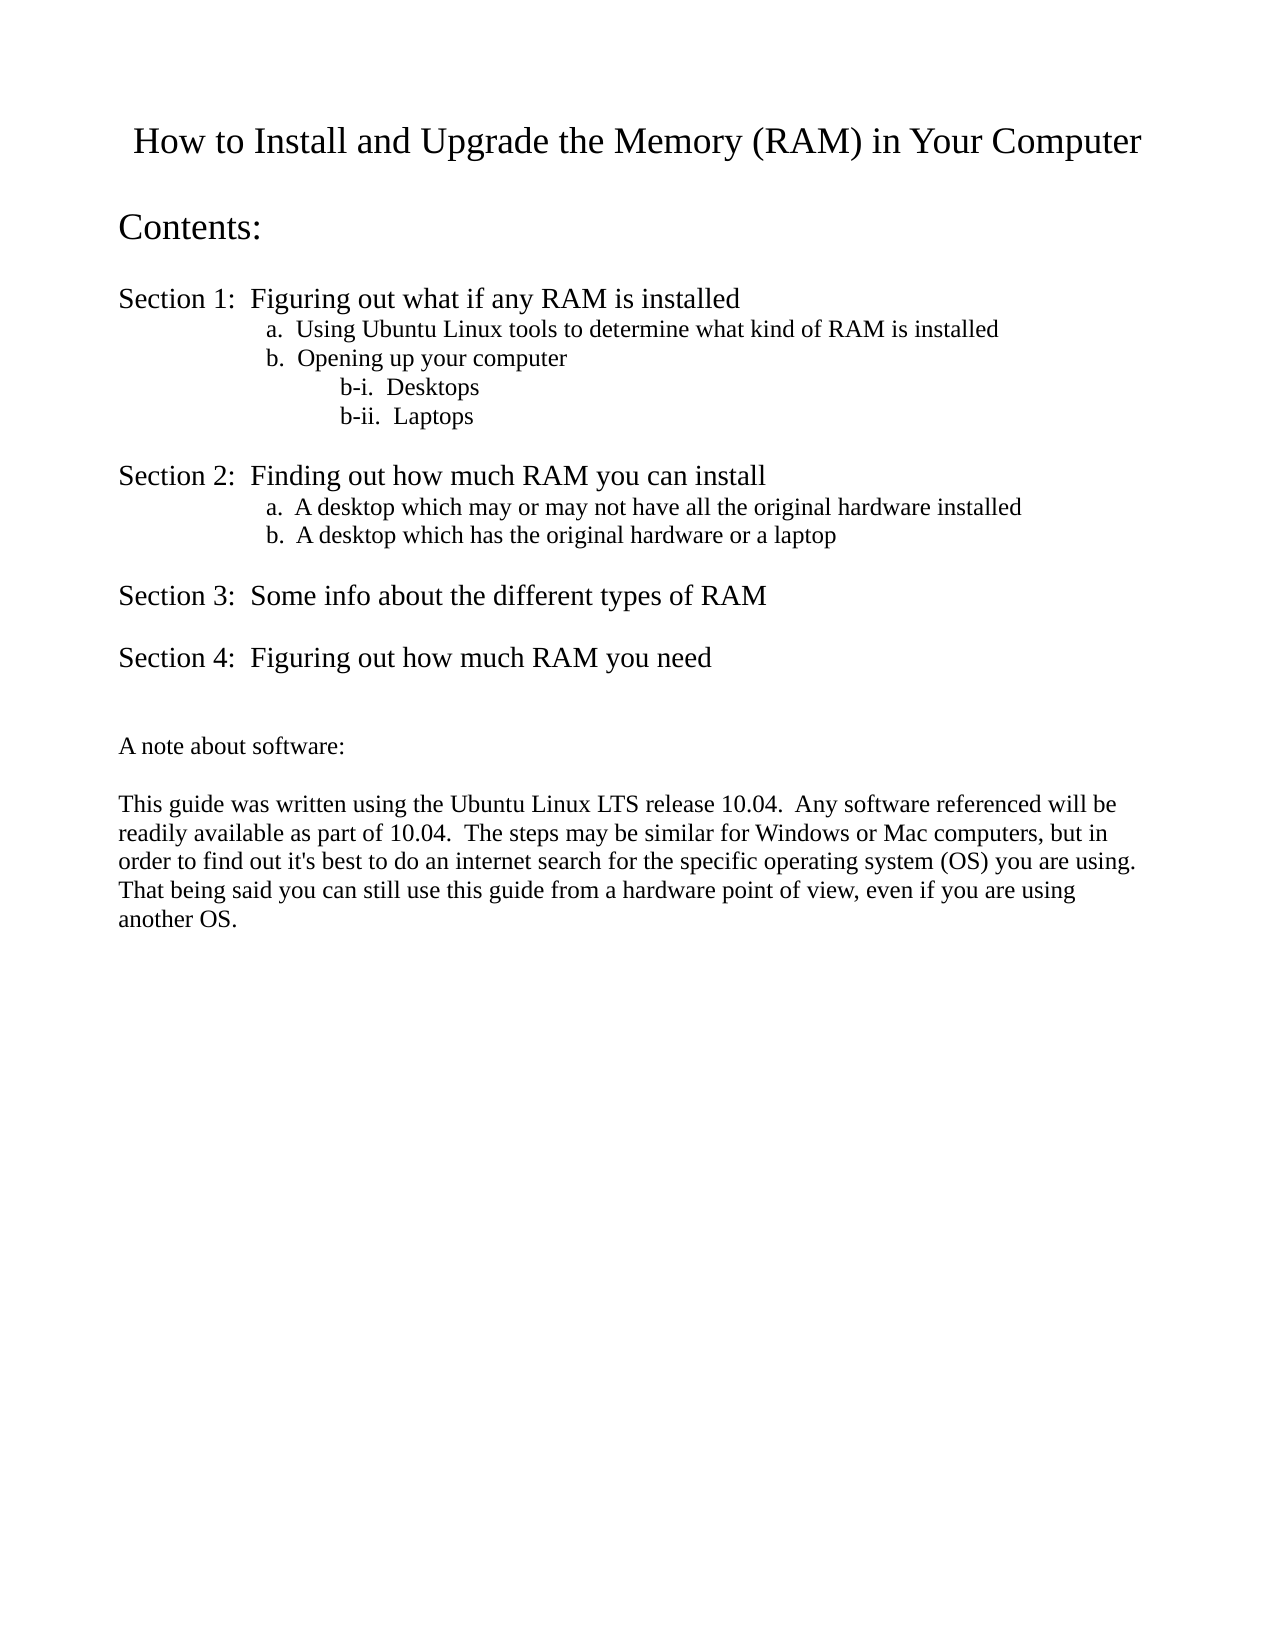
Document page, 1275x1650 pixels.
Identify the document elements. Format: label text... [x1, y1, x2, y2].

text How to Install and Upgrade the Memory (RAM) in Your Computer [118, 118, 1157, 161]
text b. Opening up your computer [118, 343, 1157, 372]
text A note about software: [118, 731, 1157, 760]
text Section 2: Finding out how much RAM you can install [118, 458, 1157, 492]
text This guide was written using the Ubuntu Linux LTS release 10.04. Any software referenced will be readily available as part of 10.04. The steps may be similar for Windows or Mac computers, but in order to find out it's best to do an internet search for the specific operating system (OS) you are using. That being said you can still use this guide from a hardware point of view, even if you are using another OS. [118, 789, 1157, 933]
text Contents: [118, 204, 1157, 247]
text b-ii. Laptops [118, 401, 1157, 429]
text Section 1: Figuring out what if any RAM is installed [118, 281, 1157, 314]
text Section 4: Figuring out how much RAM you need [118, 640, 1157, 674]
text b. A desktop which has the original hardware or a laptop [118, 521, 1157, 549]
text a. Using Ubuntu Linux tools to determine what kind of RAM is installed [118, 314, 1157, 343]
text Section 3: Some info about the different types of RAM [118, 578, 1157, 612]
text a. A desktop which may or may not have all the original hardware installed [118, 492, 1157, 521]
text b-i. Desktops [118, 372, 1157, 401]
